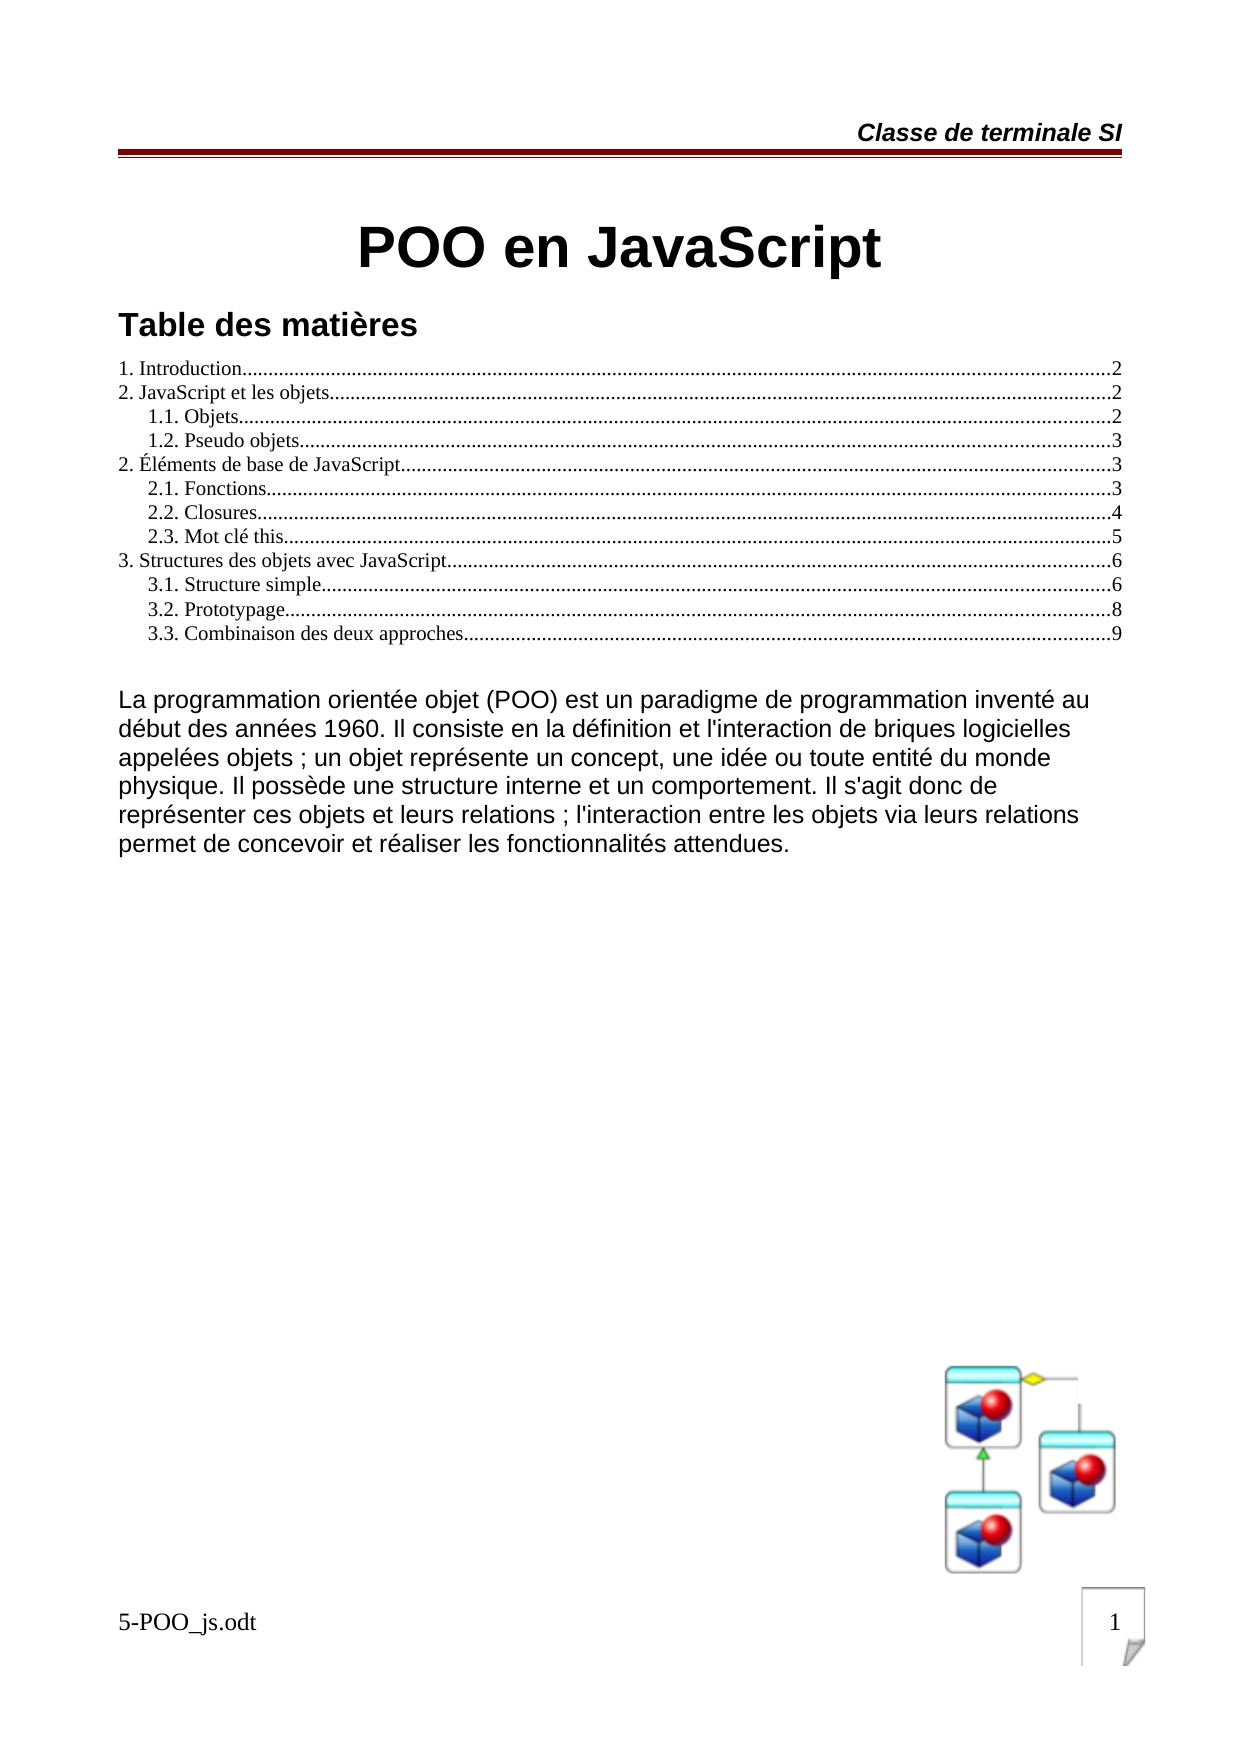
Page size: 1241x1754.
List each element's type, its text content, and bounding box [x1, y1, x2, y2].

text 1.2. Pseudo objets 3 [148, 428, 1122, 452]
picture [939, 1360, 1119, 1577]
text 3.1. Structure simple 6 [148, 572, 1122, 596]
text 2. JavaScript et les objets 2 [118, 380, 1122, 404]
text 1.1. Objets 2 [148, 404, 1122, 428]
subtitle Table des matières [118, 305, 1122, 343]
title POO en JavaScript [118, 213, 1122, 280]
text 1. Introduction 2 [118, 356, 1122, 380]
text 3.3. Combinaison des deux approches 9 [148, 621, 1122, 644]
text 3. Structures des objets avec JavaScript 6 [118, 548, 1122, 572]
text 2.2. Closures 4 [148, 500, 1122, 524]
text La programmation orientée objet (POO) est un paradigme de programmation inventé au début des années 1960. Il consiste en la définition et l'interaction de briques logicielles appelées objets ; un objet représente un concept, une idée ou toute entité du monde physique. Il possède une structure interne et un comportement. Il s'agit donc de représenter ces objets et leurs relations ; l'interaction entre les objets via leurs relations permet de concevoir et réaliser les fonctionnalités attendues. [118, 685, 1122, 858]
text 3.2. Prototypage 8 [148, 596, 1122, 621]
text 2. Éléments de base de JavaScript 3 [118, 452, 1122, 476]
text 2.3. Mot clé this 5 [148, 524, 1122, 548]
text 2.1. Fonctions 3 [148, 476, 1122, 500]
